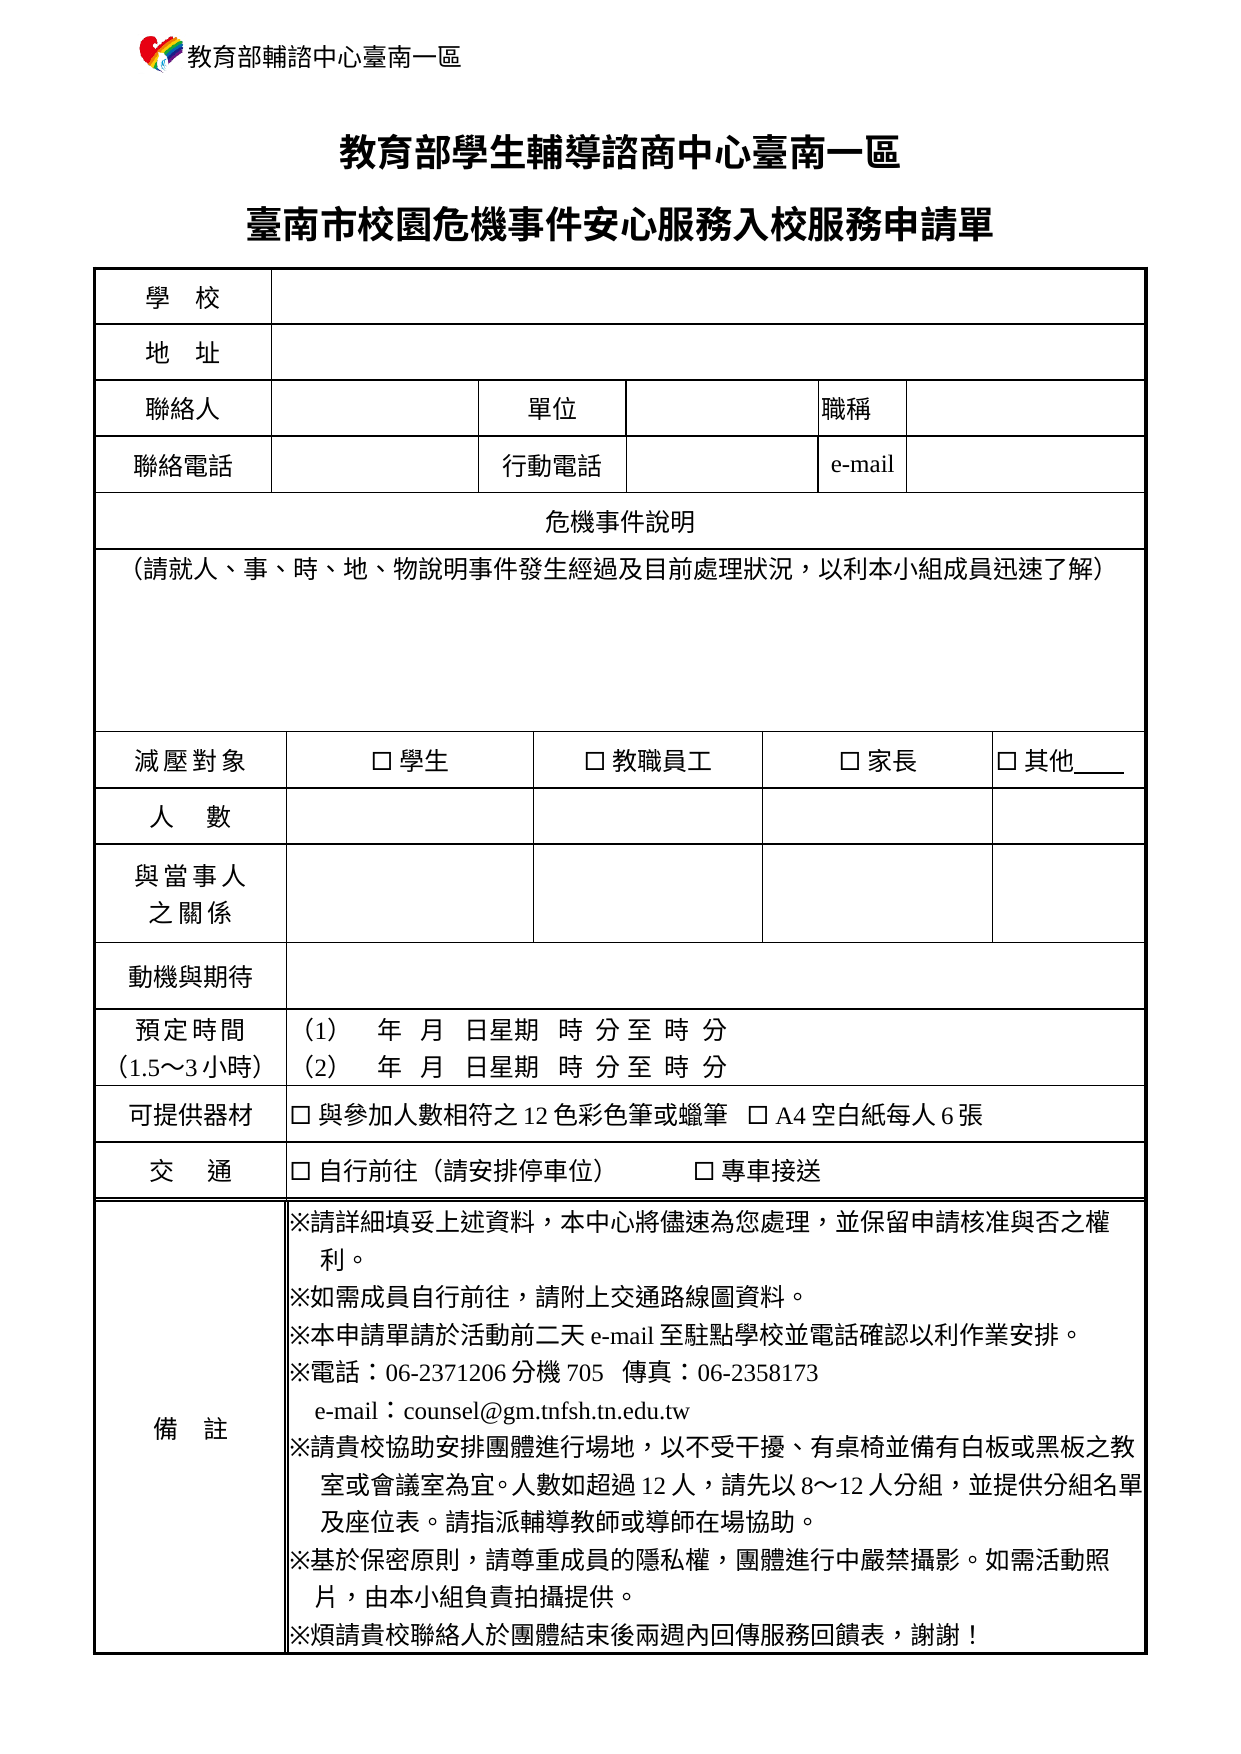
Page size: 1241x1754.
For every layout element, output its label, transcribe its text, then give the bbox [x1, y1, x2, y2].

table_cell [287, 789, 533, 843]
table_cell [907, 381, 1144, 435]
table_cell [287, 943, 1144, 1008]
text 臺南市校園危機事件安心服務入校服務申請單 [118, 195, 1122, 249]
table_cell 聯絡電話 [96, 437, 271, 492]
table_cell [272, 381, 478, 435]
text 教育部學生輔導諮商中心臺南一區 [118, 123, 1122, 177]
table_cell 人 數 [96, 789, 286, 843]
table_cell  自行前往（請安排停車位）  專車接送 [287, 1143, 1144, 1197]
table_cell  學生 [287, 732, 533, 787]
table_cell 可提供器材 [96, 1086, 286, 1141]
table_header [272, 270, 1144, 323]
table_cell 減壓對象 [96, 732, 286, 787]
table_cell [627, 437, 817, 492]
table_cell [907, 437, 1144, 492]
table_cell [534, 789, 762, 843]
table_cell e-mail [819, 437, 906, 492]
table_cell 預定時間 （1.5〜3小時） [96, 1010, 286, 1085]
table_cell 單位 [479, 381, 625, 435]
table_cell （1） 年 月 日星期 時 分 至 時 分 （2） 年 月 日星期 時 分 至 時 分 [287, 1010, 1144, 1085]
table_cell 與當事人 之關係 [96, 845, 286, 941]
table_cell [534, 845, 762, 941]
table_cell （請就人、事、時、地、物說明事件發生經過及目前處理狀況，以利本小組成員迅速了解） [96, 550, 1144, 731]
picture [136, 34, 186, 75]
table_cell [287, 845, 533, 941]
table_cell [993, 845, 1144, 941]
table_cell  其他 [993, 732, 1144, 787]
table_cell [993, 789, 1144, 843]
table_header 學 校 [96, 270, 271, 323]
table_cell 交 通 [96, 1143, 286, 1197]
table_cell 危機事件說明 [96, 493, 1144, 548]
table_cell [272, 325, 1144, 379]
table_cell 地 址 [96, 325, 271, 379]
table_cell 備 註 [96, 1202, 284, 1652]
table_cell 動機與期待 [96, 943, 286, 1008]
table_cell 職稱 [819, 381, 906, 435]
table_cell ※請詳細填妥上述資料，本中心將儘速為您處理，並保留申請核准與否之權利。 ※如需成員自行前往，請附上交通路線圖資料。 ※本申請單請於活動前二天e-mail至駐點學校並電話確認以利作業安排。 ※電話：06-2371206分機705 傳真：06-2358173 e-mail：counsel@gm.tnfsh.tn.edu.tw ※請貴校協助安排團體進行場地，以不受干擾、有桌椅並備有白板或黑板之教室或會議室為宜。人數如超過12人，請先以8〜12人分組，並提供分組名單及座位表。請指派輔導教師或導師在場協助。 ※基於保密原則，請尊重成員的隱私權，團體進行中嚴禁攝影。如需活動照片，由本小組負責拍攝提供。 ※煩請貴校聯絡人於團體結束後兩週內回傳服務回饋表，謝謝！ [289, 1202, 1144, 1652]
table_cell [763, 845, 992, 941]
table_cell 聯絡人 [96, 381, 271, 435]
table_cell [763, 789, 992, 843]
table_cell  家長 [763, 732, 992, 787]
table_cell 行動電話 [479, 437, 626, 492]
table_cell  教職員工 [534, 732, 762, 787]
table_cell [272, 437, 478, 492]
table_cell [627, 381, 818, 435]
table_cell  與參加人數相符之12色彩色筆或蠟筆  A4空白紙每人6張 [287, 1086, 1144, 1141]
